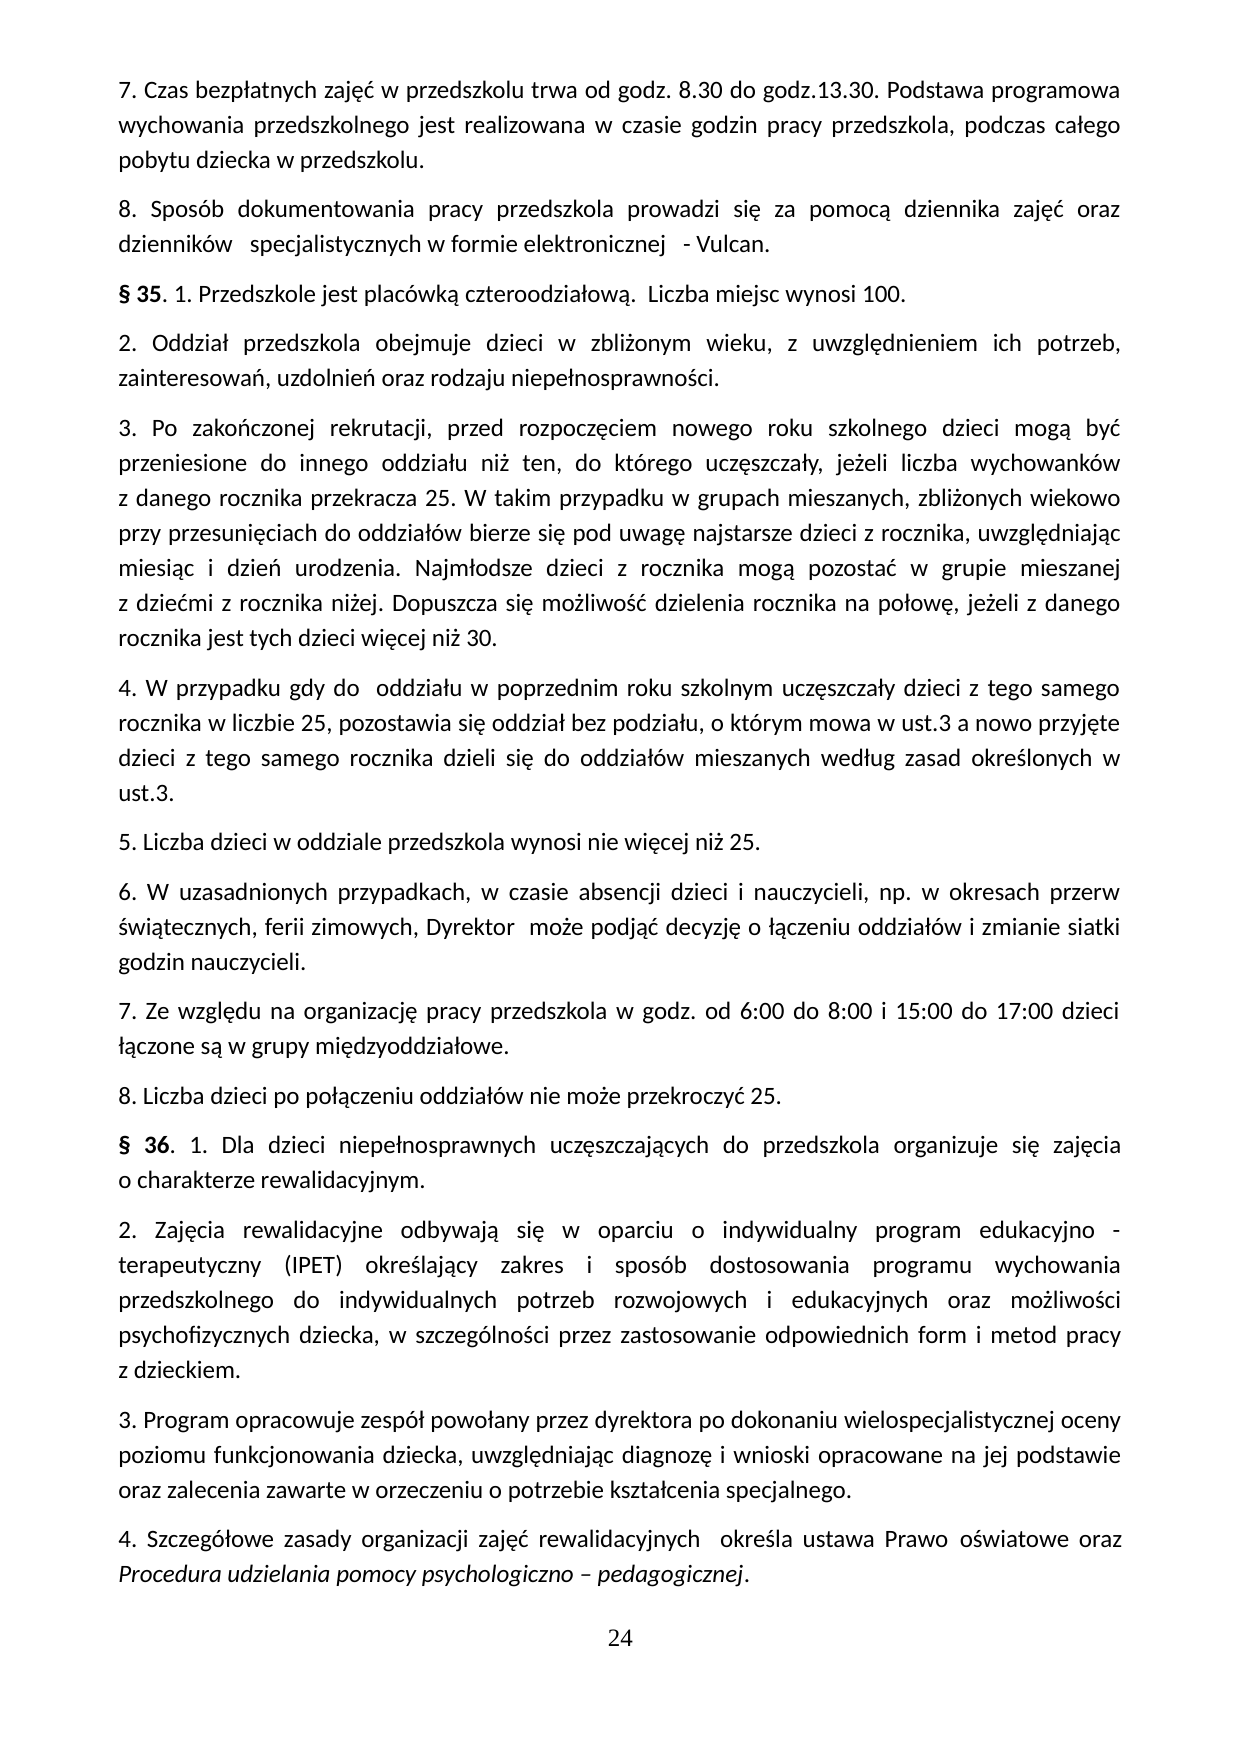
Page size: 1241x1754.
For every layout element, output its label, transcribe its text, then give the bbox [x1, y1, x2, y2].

text 7. Czas bezpłatnych zajęć w przedszkolu trwa od godz. 8.30 do godz.13.30. Podstawa programowa wychowania przedszkolnego jest realizowana w czasie godzin pracy przedszkola, podczas całego pobytu dziecka w przedszkolu. [118, 74, 1122, 174]
text 6. W uzasadnionych przypadkach, w czasie absencji dzieci i nauczycieli, np. w okresach przerw świątecznych, ferii zimowych, Dyrektor może podjąć decyzję o łączeniu oddziałów i zmianie siatki godzin nauczycieli. [118, 876, 1122, 976]
text 2. Oddział przedszkola obejmuje dzieci w zbliżonym wieku, z uwzględnieniem ich potrzeb, zainteresowań, uzdolnień oraz rodzaju niepełnosprawności. [118, 327, 1122, 393]
text 4. Szczegółowe zasady organizacji zajęć rewalidacyjnych określa ustawa Prawo oświatowe oraz Procedura udzielania pomocy psychologiczno – pedagogicznej. [118, 1523, 1122, 1589]
text § 35. 1. Przedszkole jest placówką czteroodziałową. Liczba miejsc wynosi 100. [118, 278, 1122, 308]
text 5. Liczba dzieci w oddziale przedszkola wynosi nie więcej niż 25. [118, 826, 1122, 857]
text § 36. 1. Dla dzieci niepełnosprawnych uczęszczających do przedszkola organizuje się zajęcia o charakterze rewalidacyjnym. [118, 1129, 1122, 1195]
text 2. Zajęcia rewalidacyjne odbywają się w oparciu o indywidualny program edukacyjno - terapeutyczny (IPET) określający zakres i sposób dostosowania programu wychowania przedszkolnego do indywidualnych potrzeb rozwojowych i edukacyjnych oraz możliwości psychofizycznych dziecka, w szczególności przez zastosowanie odpowiednich form i metod pracy z dzieckiem. [118, 1214, 1122, 1385]
text 7. Ze względu na organizację pracy przedszkola w godz. od 6:00 do 8:00 i 15:00 do 17:00 dzieci łączone są w grupy międzyoddziałowe. [118, 995, 1122, 1061]
text 3. Po zakończonej rekrutacji, przed rozpoczęciem nowego roku szkolnego dzieci mogą być przeniesione do innego oddziału niż ten, do którego uczęszczały, jeżeli liczba wychowanków z danego rocznika przekracza 25. W takim przypadku w grupach mieszanych, zbliżonych wiekowo przy przesunięciach do oddziałów bierze się pod uwagę najstarsze dzieci z rocznika, uwzględniając miesiąc i dzień urodzenia. Najmłodsze dzieci z rocznika mogą pozostać w grupie mieszanej z dziećmi z rocznika niżej. Dopuszcza się możliwość dzielenia rocznika na połowę, jeżeli z danego rocznika jest tych dzieci więcej niż 30. [118, 412, 1122, 653]
text 8. Liczba dzieci po połączeniu oddziałów nie może przekroczyć 25. [118, 1080, 1122, 1111]
text 4. W przypadku gdy do oddziału w poprzednim roku szkolnym uczęszczały dzieci z tego samego rocznika w liczbie 25, pozostawia się oddział bez podziału, o którym mowa w ust.3 a nowo przyjęte dzieci z tego samego rocznika dzieli się do oddziałów mieszanych według zasad określonych w ust.3. [118, 672, 1122, 807]
text 8. Sposób dokumentowania pracy przedszkola prowadzi się za pomocą dziennika zajęć oraz dzienników specjalistycznych w formie elektronicznej - Vulcan. [118, 193, 1122, 259]
text 3. Program opracowuje zespół powołany przez dyrektora po dokonaniu wielospecjalistycznej oceny poziomu funkcjonowania dziecka, uwzględniając diagnozę i wnioski opracowane na jej podstawie oraz zalecenia zawarte w orzeczeniu o potrzebie kształcenia specjalnego. [118, 1404, 1122, 1504]
